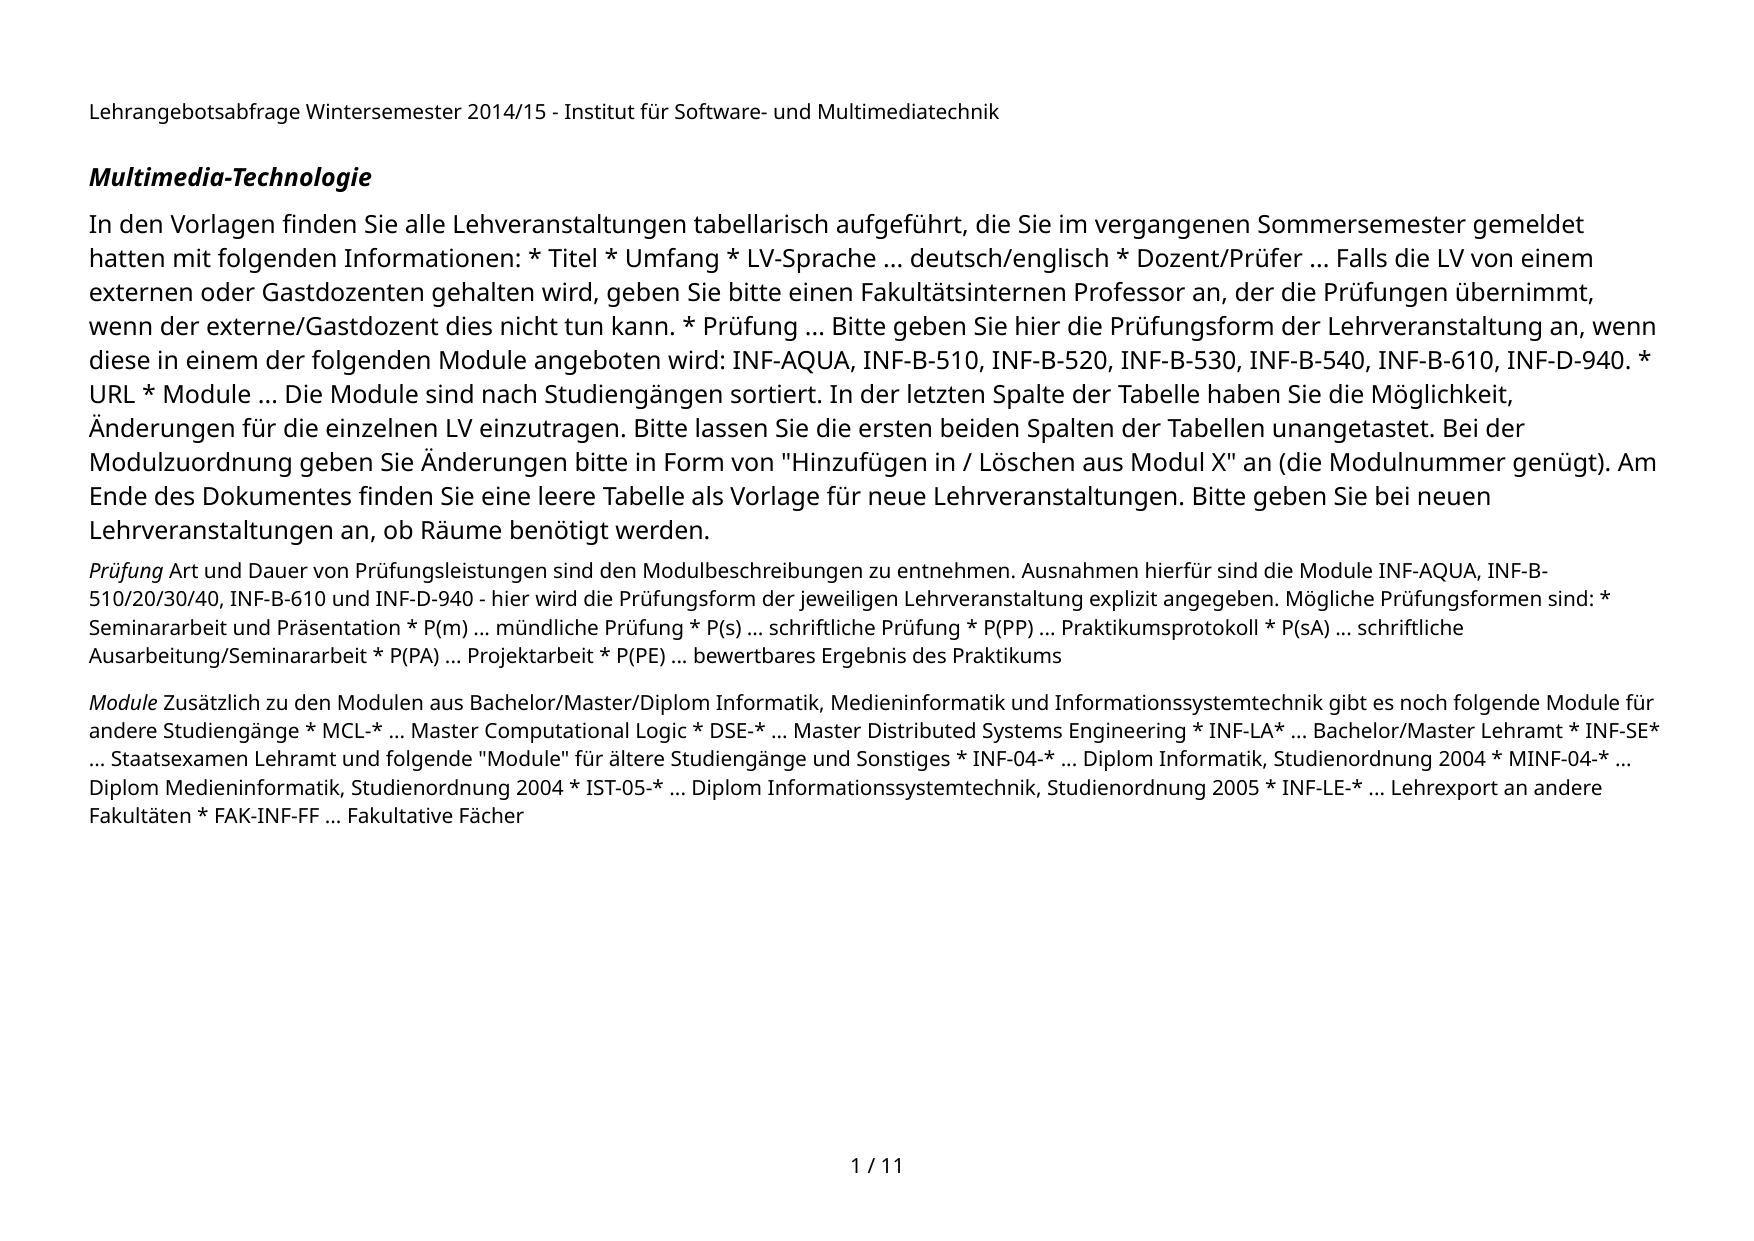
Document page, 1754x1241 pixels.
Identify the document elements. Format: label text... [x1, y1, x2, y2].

text Prüfung Art und Dauer von Prüfungsleistungen sind den Modulbeschreibungen zu entnehmen. Ausnahmen hierfür sind die Module INF-AQUA, INF-B-510/20/30/40, INF-B-610 und INF-D-940 - hier wird die Prüfungsform der jeweiligen Lehrveranstaltung explizit angegeben. Mögliche Prüfungsformen sind: * Seminararbeit und Präsentation * P(m) ... mündliche Prüfung * P(s) ... schriftliche Prüfung * P(PP) ... Praktikumsprotokoll * P(sA) ... schriftliche Ausarbeitung/Seminararbeit * P(PA) ... Projektarbeit * P(PE) ... bewertbares Ergebnis des Praktikums [88, 556, 1665, 670]
text Lehrangebotsabfrage Wintersemester 2014/15 - Institut für Software- und Multimediatechnik [88, 97, 1665, 126]
text Module Zusätzlich zu den Modulen aus Bachelor/Master/Diplom Informatik, Medieninformatik und Informationssystemtechnik gibt es noch folgende Module für andere Studiengänge * MCL-* ... Master Computational Logic * DSE-* ... Master Distributed Systems Engineering * INF-LA* ... Bachelor/Master Lehramt * INF-SE* ... Staatsexamen Lehramt und folgende "Module" für ältere Studiengänge und Sonstiges * INF-04-* ... Diplom Informatik, Studienordnung 2004 * MINF-04-* ... Diplom Medieninformatik, Studienordnung 2004 * IST-05-* ... Diplom Informationssystemtechnik, Studienordnung 2005 * INF-LE-* ... Lehrexport an andere Fakultäten * FAK-INF-FF ... Fakultative Fächer [88, 688, 1665, 830]
subtitle Multimedia-Technologie [88, 160, 1665, 194]
text In den Vorlagen finden Sie alle Lehveranstaltungen tabellarisch aufgeführt, die Sie im vergangenen Sommersemester gemeldet hatten mit folgenden Informationen: * Titel * Umfang * LV-Sprache ... deutsch/englisch * Dozent/Prüfer ... Falls die LV von einem externen oder Gastdozenten gehalten wird, geben Sie bitte einen Fakultätsinternen Professor an, der die Prüfungen übernimmt, wenn der externe/Gastdozent dies nicht tun kann. * Prüfung ... Bitte geben Sie hier die Prüfungsform der Lehrveranstaltung an, wenn diese in einem der folgenden Module angeboten wird: INF-AQUA, INF-B-510, INF-B-520, INF-B-530, INF-B-540, INF-B-610, INF-D-940. * URL * Module ... Die Module sind nach Studiengängen sortiert. In der letzten Spalte der Tabelle haben Sie die Möglichkeit, Änderungen für die einzelnen LV einzutragen. Bitte lassen Sie die ersten beiden Spalten der Tabellen unangetastet. Bei der Modulzuordnung geben Sie Änderungen bitte in Form von "Hinzufügen in / Löschen aus Modul X" an (die Modulnummer genügt). Am Ende des Dokumentes finden Sie eine leere Tabelle als Vorlage für neue Lehrveranstaltungen. Bitte geben Sie bei neuen Lehrveranstaltungen an, ob Räume benötigt werden. [88, 206, 1665, 547]
